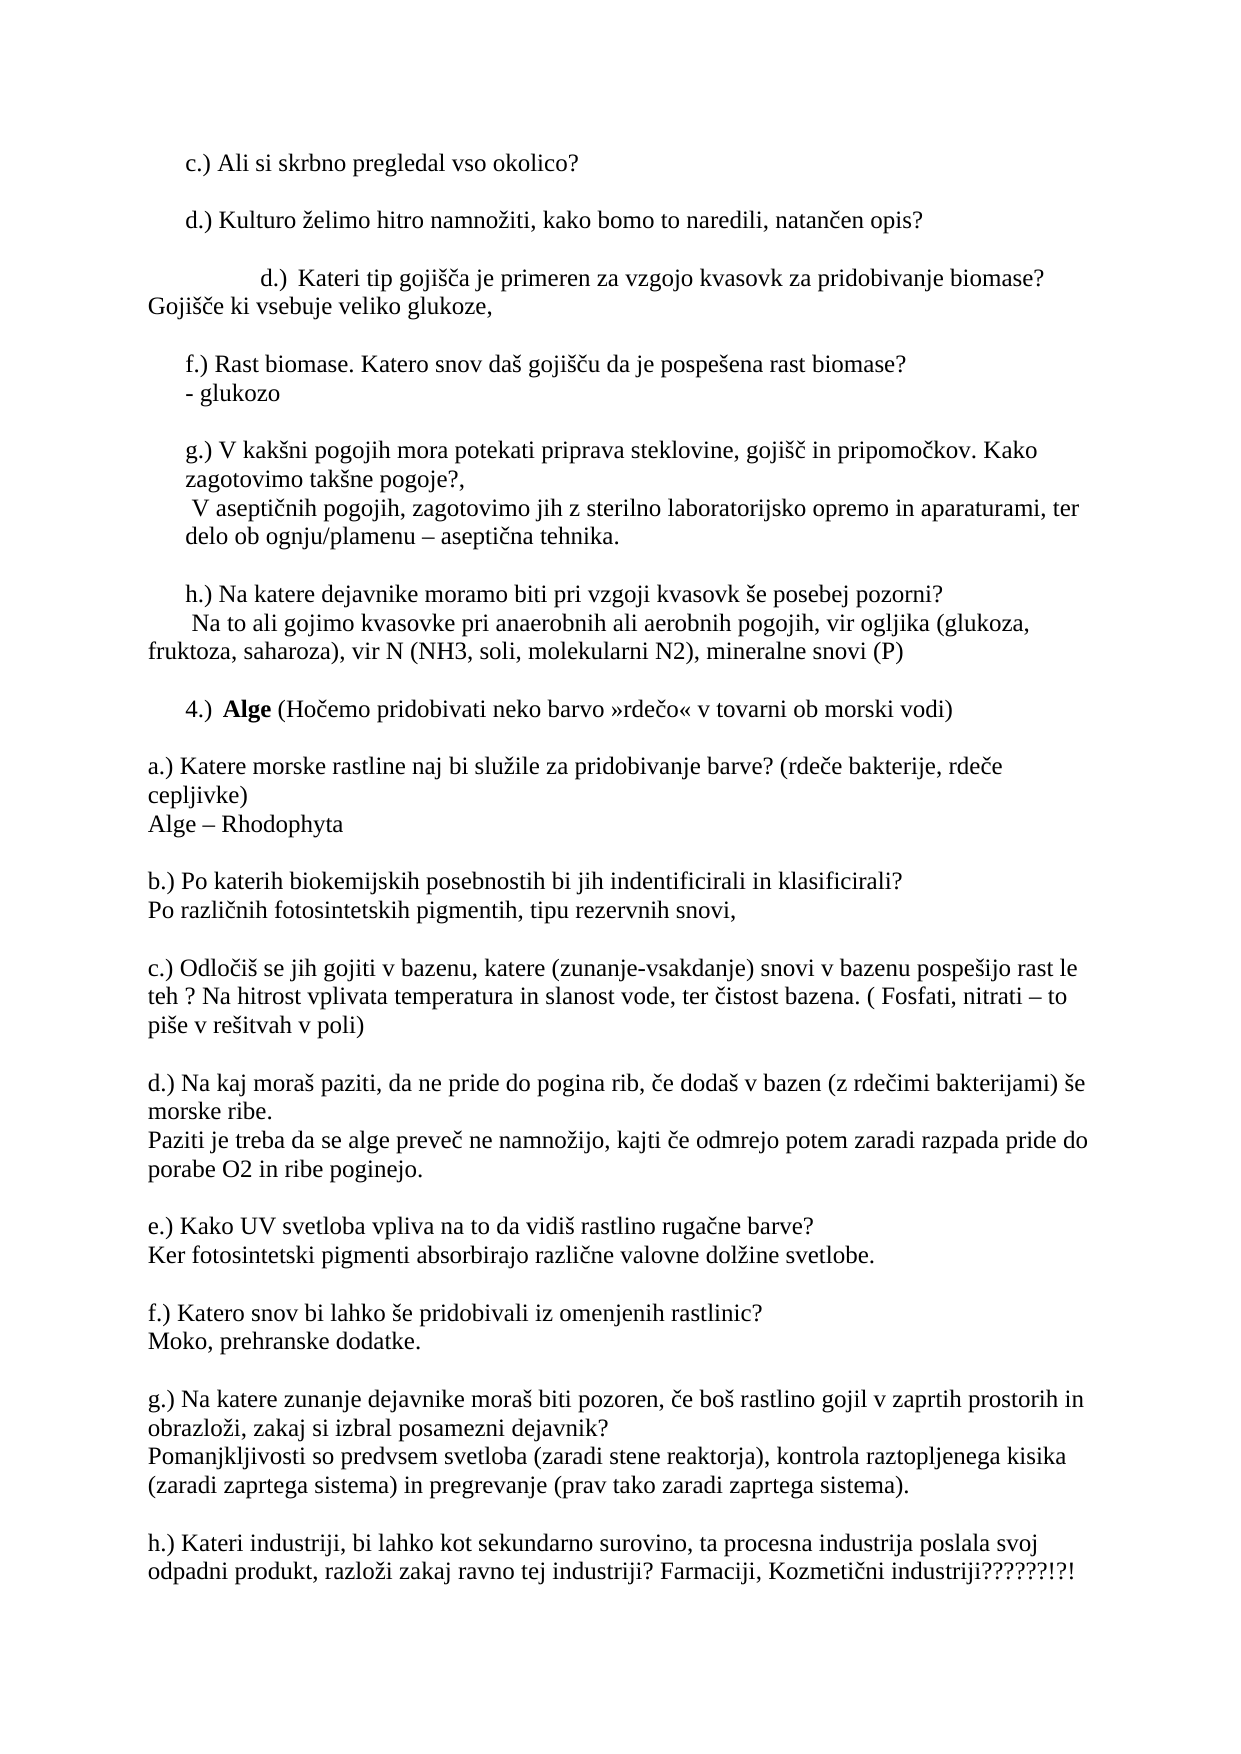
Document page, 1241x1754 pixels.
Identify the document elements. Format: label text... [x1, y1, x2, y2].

text c.) Odločiš se jih gojiti v bazenu, katere (zunanje-vsakdanje) snovi v bazenu pospešijo rast le teh ? Na hitrost vplivata temperatura in slanost vode, ter čistost bazena. ( Fosfati, nitrati – to piše v rešitvah v poli) [148, 953, 1093, 1039]
text a.) Katere morske rastline naj bi služile za pridobivanje barve? (rdeče bakterije, rdeče cepljivke) [148, 751, 1093, 809]
text f.) Rast biomase. Katero snov daš gojišču da je pospešena rast biomase? [185, 349, 1093, 378]
text Po različnih fotosintetskih pigmentih, tipu rezervnih snovi, [148, 895, 1093, 924]
text e.) Kako UV svetloba vpliva na to da vidiš rastlino rugačne barve? [148, 1211, 1093, 1240]
list Alge (Hočemo pridobivati neko barvo »rdečo« v tovarni ob morski vodi) [185, 694, 1093, 723]
text Na to ali gojimo kvasovke pri anaerobnih ali aerobnih pogojih, vir ogljika (glukoza, fruktoza, saharoza), vir N (NH3, soli, molekularni N2), mineralne snovi (P) [148, 608, 1093, 665]
text Moko, prehranske dodatke. [148, 1326, 1093, 1355]
text V aseptičnih pogojih, zagotovimo jih z sterilno laboratorijsko opremo in aparaturami, ter delo ob ognju/plamenu – aseptična tehnika. [185, 493, 1093, 550]
text - glukozo [185, 378, 1093, 406]
text Alge – Rhodophyta [148, 809, 1093, 838]
text d.) Kulturo želimo hitro namnožiti, kako bomo to naredili, natančen opis? [185, 205, 1093, 234]
text Ker fotosintetski pigmenti absorbirajo različne valovne dolžine svetlobe. [148, 1240, 1093, 1269]
text Paziti je treba da se alge preveč ne namnožijo, kajti če odmrejo potem zaradi razpada pride do porabe O2 in ribe poginejo. [148, 1125, 1093, 1183]
text h.) Na katere dejavnike moramo biti pri vzgoji kvasovk še posebej pozorni? [185, 579, 1093, 608]
text c.) Ali si skrbno pregledal vso okolico? [185, 148, 1093, 176]
text g.) V kakšni pogojih mora potekati priprava steklovine, gojišč in pripomočkov. Kako zagotovimo takšne pogoje?, [185, 435, 1093, 493]
text b.) Po katerih biokemijskih posebnostih bi jih indentificirali in klasificirali? [148, 866, 1093, 895]
text g.) Na katere zunanje dejavnike moraš biti pozoren, če boš rastlino gojil v zaprtih prostorih in obrazloži, zakaj si izbral posamezni dejavnik? [148, 1384, 1093, 1441]
list Kateri tip gojišča je primeren za vzgojo kvasovk za pridobivanje biomase? [260, 263, 1093, 291]
text h.) Kateri industriji, bi lahko kot sekundarno surovino, ta procesna industrija poslala svoj odpadni produkt, razloži zakaj ravno tej industriji? Farmaciji, Kozmetični industriji??????!?! [148, 1528, 1093, 1585]
text d.) Na kaj moraš paziti, da ne pride do pogina rib, če dodaš v bazen (z rdečimi bakterijami) še morske ribe. [148, 1068, 1093, 1125]
text Gojišče ki vsebuje veliko glukoze, [148, 291, 1093, 320]
text f.) Katero snov bi lahko še pridobivali iz omenjenih rastlinic? [148, 1298, 1093, 1326]
text Pomanjkljivosti so predvsem svetloba (zaradi stene reaktorja), kontrola raztopljenega kisika (zaradi zaprtega sistema) in pregrevanje (prav tako zaradi zaprtega sistema). [148, 1441, 1093, 1499]
